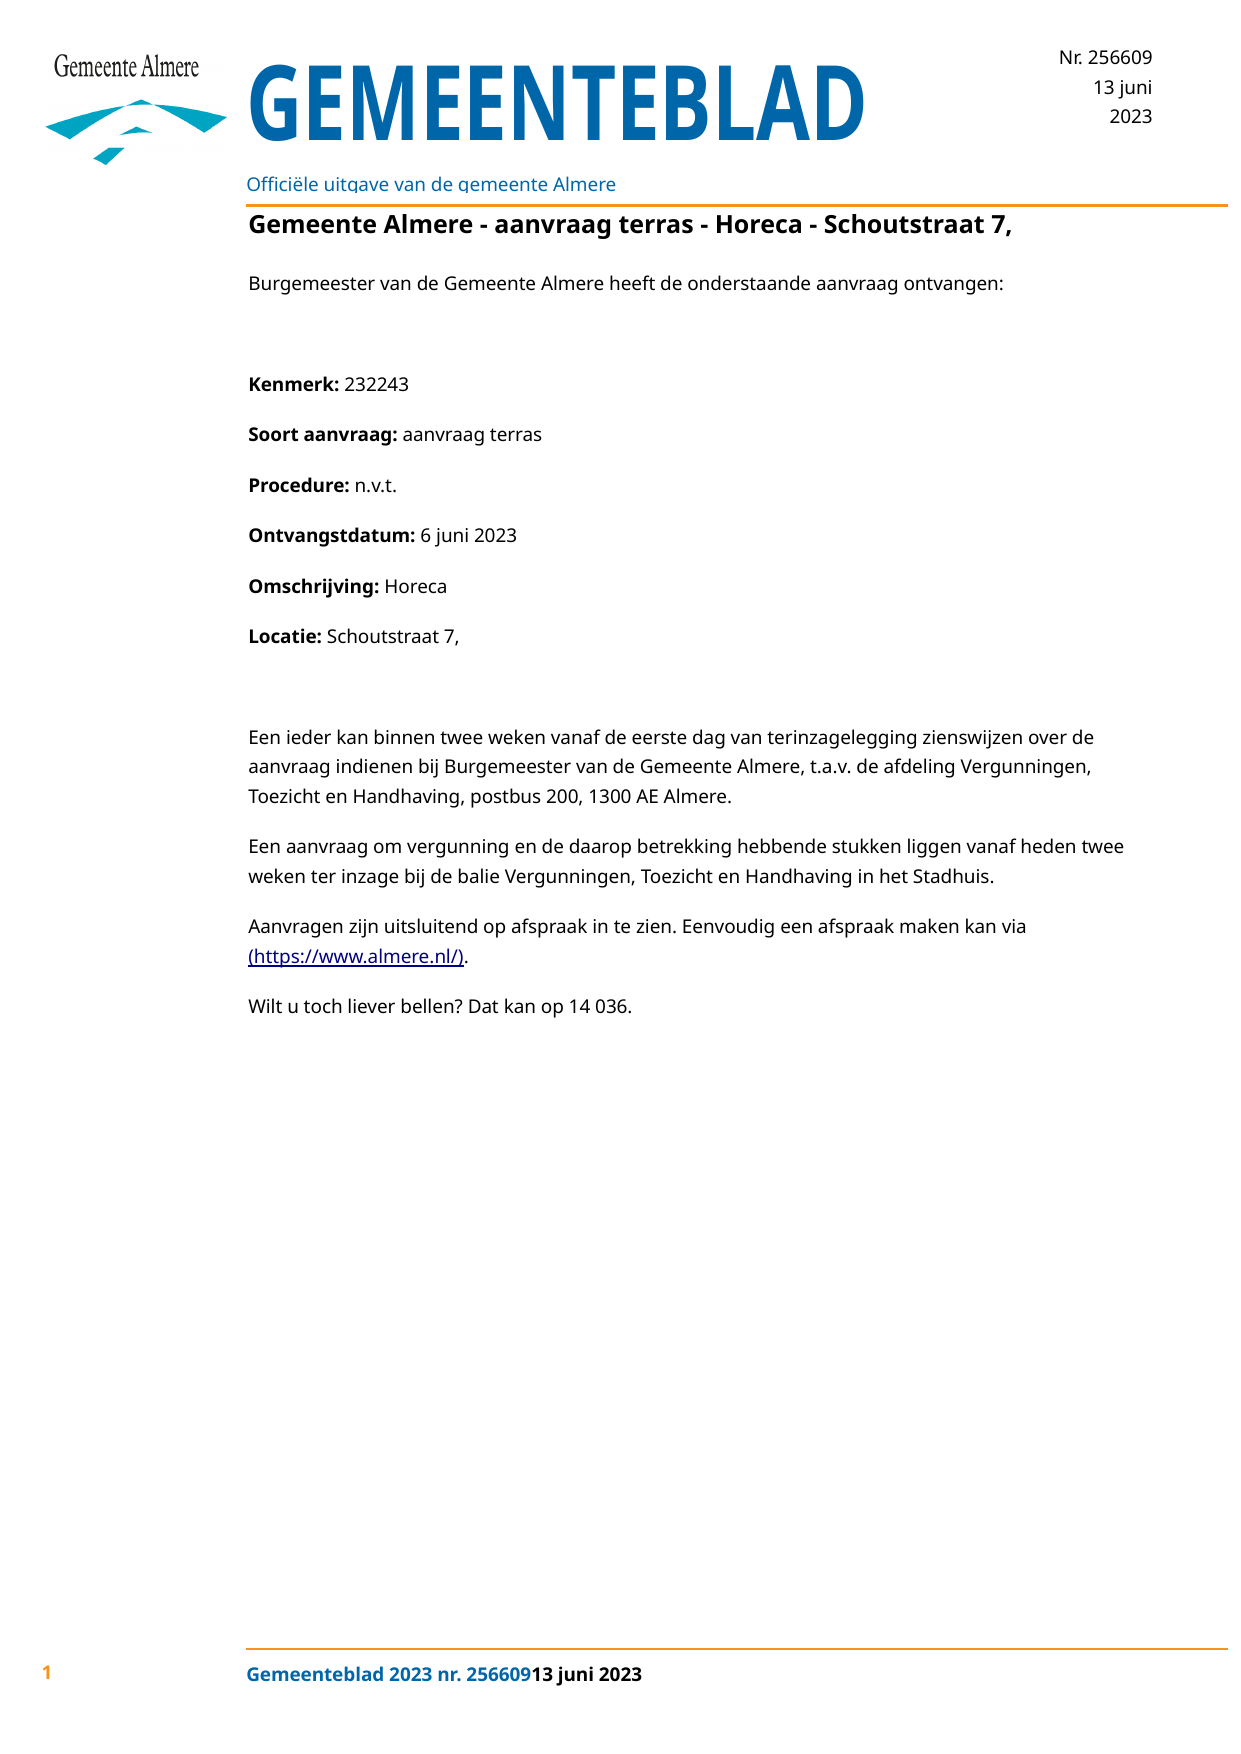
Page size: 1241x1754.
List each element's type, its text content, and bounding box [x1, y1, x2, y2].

text Wilt u toch liever bellen? Dat kan op 14 036. [248, 994, 1152, 1019]
text Locatie: Schoutstraat 7, [248, 623, 1152, 649]
text Een ieder kan binnen twee weken vanaf de eerste dag van terinzagelegging zienswijzen over de aanvraag indienen bij Burgemeester van de Gemeente Almere, t.a.v. de afdeling Vergunningen, Toezicht en Handhaving, postbus 200, 1300 AE Almere. [248, 724, 1152, 809]
text Aanvragen zijn uitsluitend op afspraak in te zien. Eenvoudig een afspraak maken kan via (https://www.almere.nl/). [248, 914, 1152, 969]
text Burgemeester van de Gemeente Almere heeft de onderstaande aanvraag ontvangen: [248, 270, 1152, 296]
text Ontvangstdatum: 6 juni 2023 [248, 522, 1152, 548]
text Omschrijving: Horeca [248, 573, 1152, 598]
picture [41, 47, 231, 172]
text Kenmerk: 232243 [248, 371, 1152, 397]
text Soort aanvraag: aanvraag terras [248, 422, 1152, 447]
text Procedure: n.v.t. [248, 472, 1152, 498]
text Gemeente Almere - aanvraag terras - Horeca - Schoutstraat 7, [248, 207, 1152, 241]
text Een aanvraag om vergunning en de daarop betrekking hebbende stukken liggen vanaf heden twee weken ter inzage bij de balie Vergunningen, Toezicht en Handhaving in het Stadhuis. [248, 834, 1152, 889]
